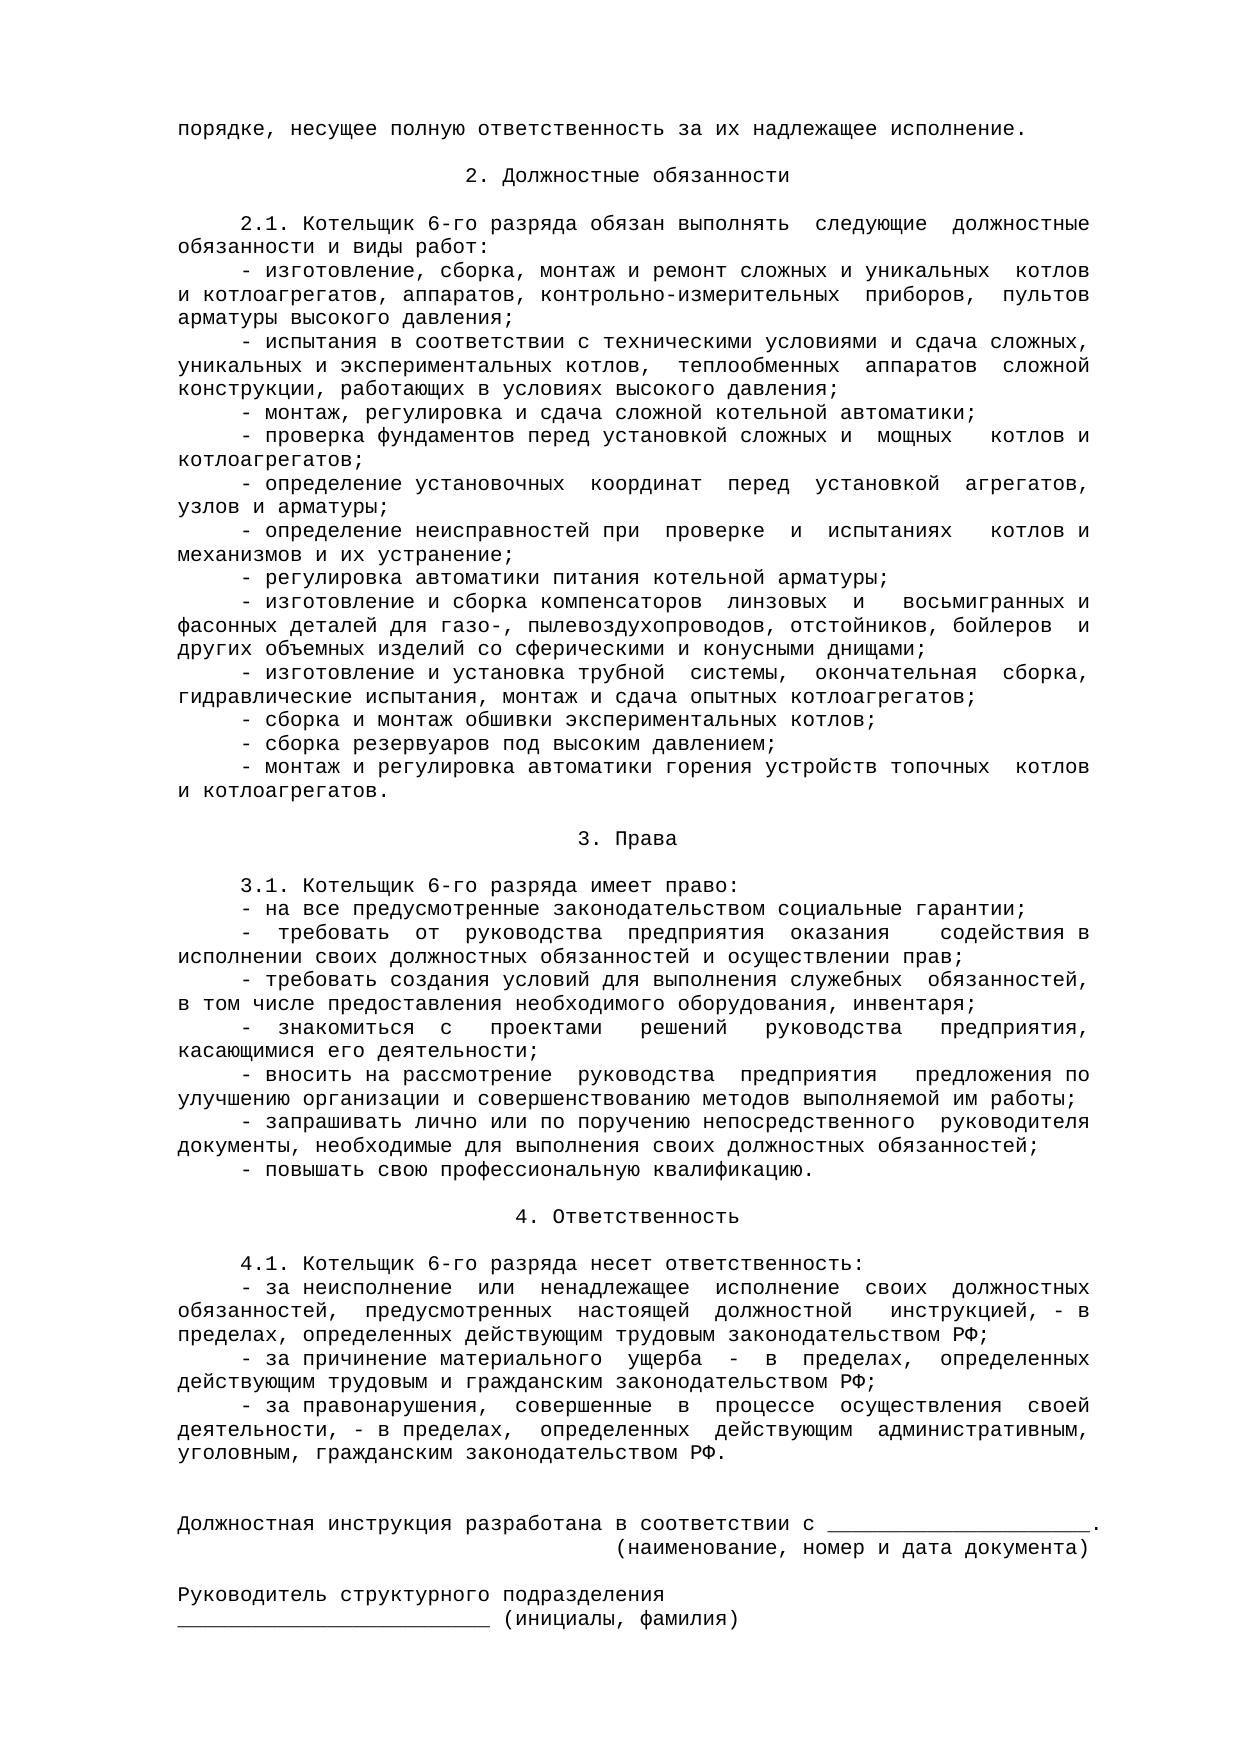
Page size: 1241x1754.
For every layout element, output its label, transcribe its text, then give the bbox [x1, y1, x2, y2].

text - изготовление и сборка компенсаторов линзовых и восьмигранных и [177, 591, 1152, 615]
text документы, необходимые для выполнения своих должностных обязанностей; [177, 1135, 1152, 1158]
text - за правонарушения, совершенные в процессе осуществления своей [177, 1395, 1152, 1419]
text - на все предусмотренные законодательством социальные гарантии; [177, 898, 1152, 922]
text (наименование, номер и дата документа) [177, 1537, 1152, 1561]
text в том числе предоставления необходимого оборудования, инвентаря; [177, 993, 1152, 1017]
text других объемных изделий со сферическими и конусными днищами; [177, 638, 1152, 662]
text - проверка фундаментов перед установкой сложных и мощных котлов и [177, 426, 1152, 449]
text Руководитель структурного подразделения [177, 1584, 1152, 1608]
text и котлоагрегатов. [177, 780, 1152, 804]
text действующим трудовым и гражданским законодательством РФ; [177, 1371, 1152, 1395]
text _________________________ (инициалы, фамилия) [177, 1608, 1152, 1631]
text - изготовление и установка трубной системы, окончательная сборка, [177, 662, 1152, 686]
text - повышать свою профессиональную квалификацию. [177, 1158, 1152, 1182]
text арматуры высокого давления; [177, 307, 1152, 331]
text - испытания в соответствии с техническими условиями и сдача сложных, [177, 331, 1152, 354]
text обязанности и виды работ: [177, 236, 1152, 260]
text 2. Должностные обязанности [177, 165, 1152, 189]
text - за причинение материального ущерба - в пределах, определенных [177, 1348, 1152, 1371]
text обязанностей, предусмотренных настоящей должностной инструкцией, - в [177, 1300, 1152, 1324]
text Должностная инструкция разработана в соответствии с _____________________. [177, 1513, 1152, 1537]
text - требовать создания условий для выполнения служебных обязанностей, [177, 969, 1152, 993]
text уникальных и экспериментальных котлов, теплообменных аппаратов сложной [177, 354, 1152, 378]
text - сборка и монтаж обшивки экспериментальных котлов; [177, 709, 1152, 733]
text пределах, определенных действующим трудовым законодательством РФ; [177, 1324, 1152, 1348]
text гидравлические испытания, монтаж и сдача опытных котлоагрегатов; [177, 686, 1152, 709]
text узлов и арматуры; [177, 496, 1152, 520]
text - монтаж и регулировка автоматики горения устройств топочных котлов [177, 757, 1152, 780]
text - монтаж, регулировка и сдача сложной котельной автоматики; [177, 402, 1152, 426]
text конструкции, работающих в условиях высокого давления; [177, 378, 1152, 402]
text улучшению организации и совершенствованию методов выполняемой им работы; [177, 1088, 1152, 1111]
text - за неисполнение или ненадлежащее исполнение своих должностных [177, 1277, 1152, 1300]
text - определение установочных координат перед установкой агрегатов, [177, 473, 1152, 496]
text 4.1. Котельщик 6-го разряда несет ответственность: [177, 1253, 1152, 1277]
text деятельности, - в пределах, определенных действующим административным, [177, 1419, 1152, 1442]
text - изготовление, сборка, монтаж и ремонт сложных и уникальных котлов [177, 260, 1152, 284]
text - запрашивать лично или по поручению непосредственного руководителя [177, 1111, 1152, 1135]
text уголовным, гражданским законодательством РФ. [177, 1442, 1152, 1466]
text и котлоагрегатов, аппаратов, контрольно-измерительных приборов, пультов [177, 284, 1152, 307]
text - регулировка автоматики питания котельной арматуры; [177, 567, 1152, 591]
text фасонных деталей для газо-, пылевоздухопроводов, отстойников, бойлеров и [177, 615, 1152, 638]
text 3.1. Котельщик 6-го разряда имеет право: [177, 875, 1152, 898]
text исполнении своих должностных обязанностей и осуществлении прав; [177, 946, 1152, 969]
text 4. Ответственность [177, 1206, 1152, 1229]
text механизмов и их устранение; [177, 544, 1152, 567]
text 2.1. Котельщик 6-го разряда обязан выполнять следующие должностные [177, 213, 1152, 236]
text котлоагрегатов; [177, 449, 1152, 473]
text - требовать от руководства предприятия оказания содействия в [177, 922, 1152, 946]
text 3. Права [177, 827, 1152, 851]
text - определение неисправностей при проверке и испытаниях котлов и [177, 520, 1152, 544]
text порядке, несущее полную ответственность за их надлежащее исполнение. [177, 118, 1152, 142]
text - сборка резервуаров под высоким давлением; [177, 733, 1152, 757]
text касающимися его деятельности; [177, 1040, 1152, 1064]
text - знакомиться с проектами решений руководства предприятия, [177, 1017, 1152, 1040]
text - вносить на рассмотрение руководства предприятия предложения по [177, 1064, 1152, 1088]
